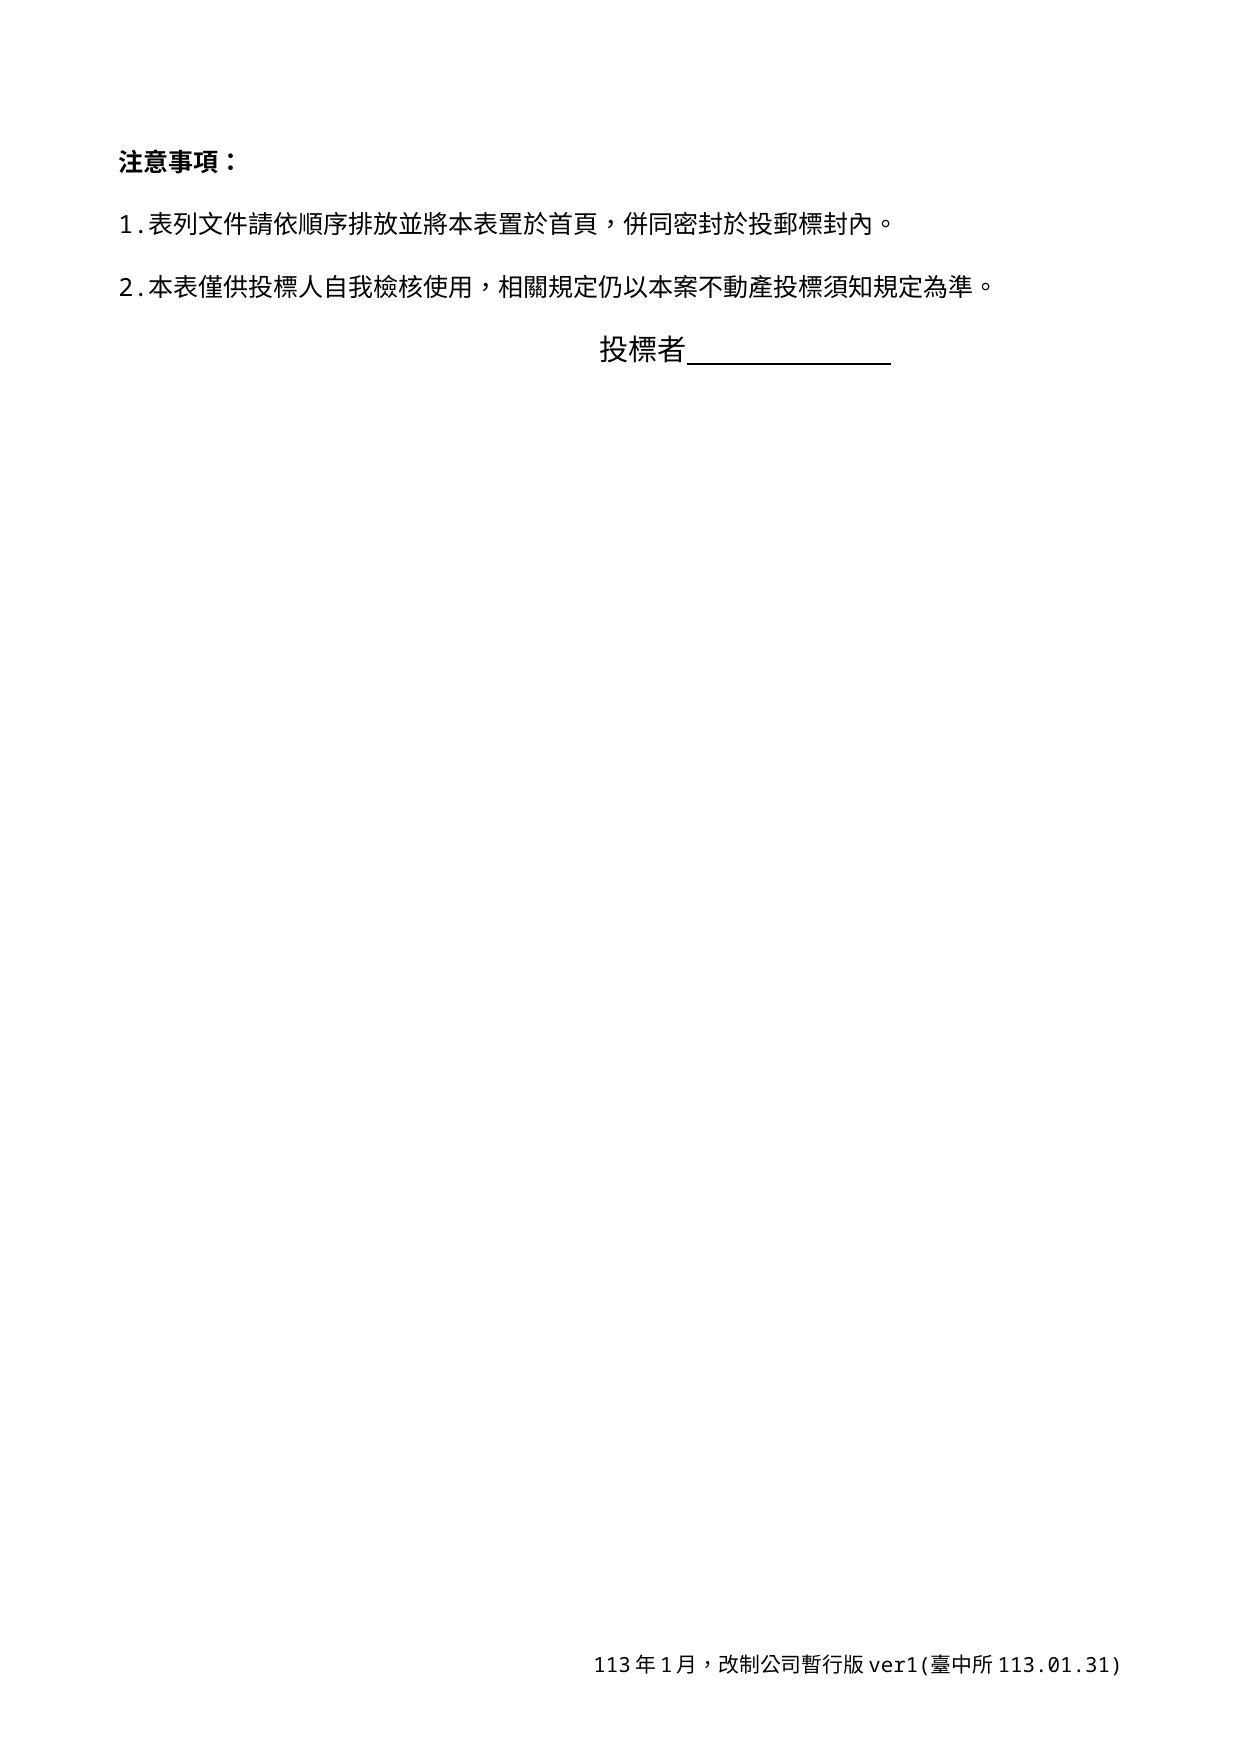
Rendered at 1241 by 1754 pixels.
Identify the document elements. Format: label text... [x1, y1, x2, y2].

text 投標者 [368, 306, 1122, 369]
text 注意事項： [118, 119, 1122, 181]
text 2.本表僅供投標人自我檢核使用，相關規定仍以本案不動產投標須知規定為準。 [118, 244, 1122, 306]
text 1.表列文件請依順序排放並將本表置於首頁，併同密封於投郵標封內。 [118, 181, 1122, 244]
